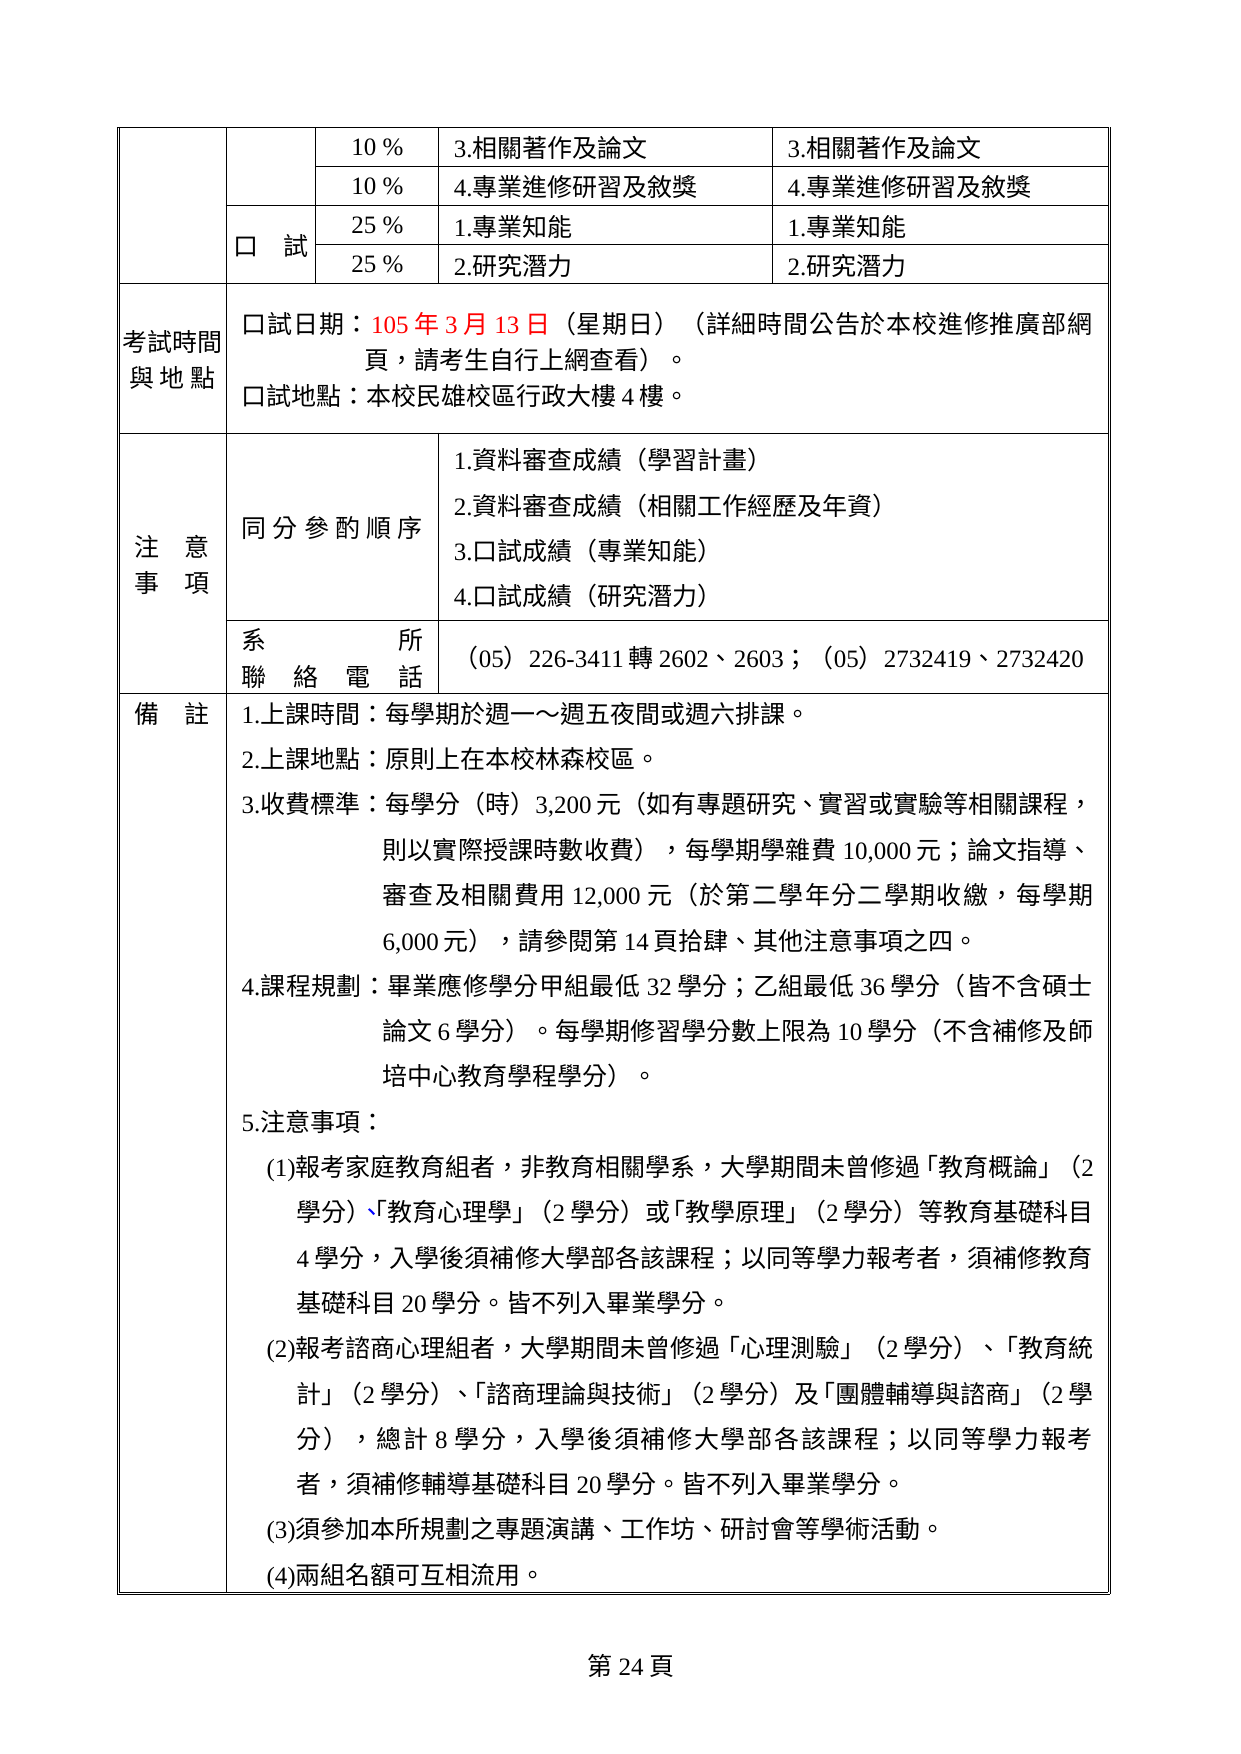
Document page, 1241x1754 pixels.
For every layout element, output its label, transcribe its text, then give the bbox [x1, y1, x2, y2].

table_cell （05）226-3411轉2602、2603；（05）2732419、2732420 [439, 621, 1108, 693]
table_cell 口試日期：105年3月13日（星期日）（詳細時間公告於本校進修推廣部網頁，請考生自行上網查看）。 口試地點：本校民雄校區行政大樓4樓。 [227, 284, 1108, 433]
table_cell 1.專業知能 [439, 206, 772, 244]
table_cell 1.專業知能 [773, 206, 1108, 244]
table_cell 2.研究潛力 [773, 245, 1108, 283]
table_cell 3.相關著作及論文 [439, 128, 772, 166]
table_cell 考試時間與 地 點 [120, 284, 226, 433]
table_cell 4.專業進修研習及敘獎 [773, 167, 1108, 205]
table_cell 注 意 事 項 [120, 434, 226, 693]
table_cell 1.上課時間：每學期於週一～週五夜間或週六排課。 2.上課地點：原則上在本校林森校區。 3.收費標準：每學分（時）3,200元（如有專題研究、實習或實驗等相關課程，則以實際授課時數收費），每學期學雜費10,000元；論文指導、審查及相關費用12,000元（於第二學年分二學期收繳，每學期6,000元），請參閱第14頁拾肆、其他注意事項之四。 4.課程規劃：畢業應修學分甲組最低32學分；乙組最低36學分（皆不含碩士論文6學分）。每學期修習學分數上限為10學分（不含補修及師培中心教育學程學分）。 5.注意事項： (1)報考家庭教育組者，非教育相關學系，大學期間未曾修過「教育概論」（2學分）、「教育心理學」（2學分）或「教學原理」（2學分）等教育基礎科目4學分，入學後須補修大學部各該課程；以同等學力報考者，須補修教育基礎科目20學分。皆不列入畢業學分。 (2)報考諮商心理組者，大學期間未曾修過「心理測驗」（2學分）、「教育統計」（2學分）、「諮商理論與技術」（2學分）及「團體輔導與諮商」（2學分），總計8學分，入學後須補修大學部各該課程；以同等學力報考者，須補修輔導基礎科目20學分。皆不列入畢業學分。 (3)須參加本所規劃之專題演講、工作坊、研討會等學術活動。 (4)兩組名額可互相流用。 [227, 694, 1108, 1592]
table_cell 10 % [316, 128, 438, 166]
table_cell 4.專業進修研習及敘獎 [439, 167, 772, 205]
table_cell 2.研究潛力 [439, 245, 772, 283]
table_cell 25 % [316, 245, 438, 283]
table_cell 備 註 [120, 694, 226, 1592]
table_cell 25 % [316, 206, 438, 244]
table_cell [227, 128, 315, 205]
table_cell 10 % [316, 167, 438, 205]
table_cell 1.資料審查成績（學習計畫） 2.資料審查成績（相關工作經歷及年資） 3.口試成績（專業知能） 4.口試成績（研究潛力） [439, 434, 1108, 620]
table_cell [120, 128, 226, 283]
table_cell 3.相關著作及論文 [773, 128, 1108, 166]
table_cell 系所 聯絡電話 [227, 621, 438, 693]
table_cell 同分參酌順序 [227, 434, 438, 620]
table_cell 口 試 [227, 206, 315, 283]
